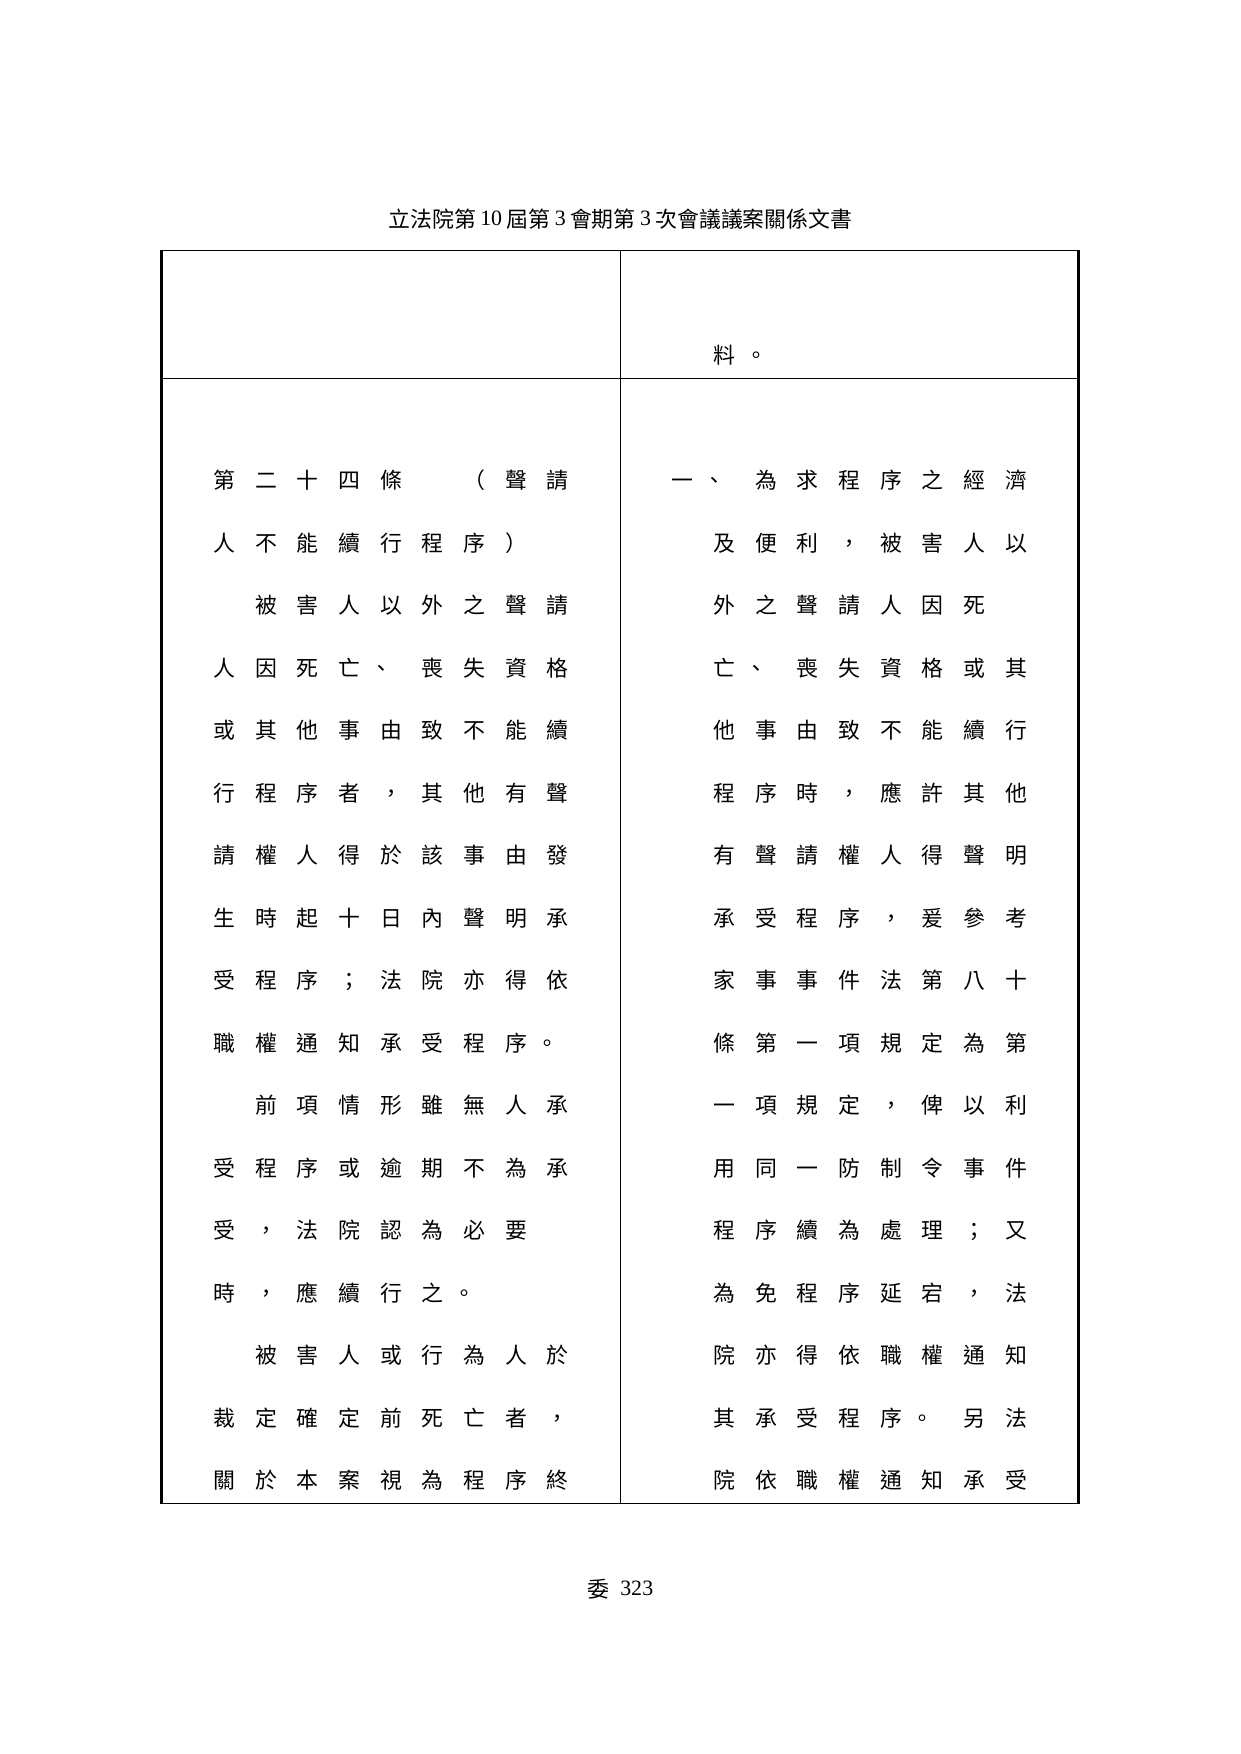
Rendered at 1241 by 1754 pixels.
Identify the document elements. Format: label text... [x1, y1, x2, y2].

table_cell 第二十四條 （聲請人不能續行程序） 被害人以外之聲請人因死亡、喪失資格或其他事由致不能續行程序者，其他有聲請權人得於該事由發生時起十日內聲明承受程序；法院亦得依職權通知承受程序。 前項情形雖無人承受程序或逾期不為承受，法院認為必要時，應續行之。 被害人或行為人於裁定確定前死亡者，關於本案視為程序終 [163, 379, 620, 1503]
table_cell [163, 251, 620, 378]
table_cell 一、為求程序之經濟及便利，被害人以外之聲請人因死亡、喪失資格或其他事由致不能續行程序時，應許其他有聲請權人得聲明承受程序，爰參考家事事件法第八十條第一項規定為第一項規定，俾以利用同一防制令事件程序續為處理；又為免程序延宕，法院亦得依職權通知其承受程序。另法院依職權通知承受 [621, 379, 1077, 1503]
table_cell 料。 [621, 251, 1077, 378]
